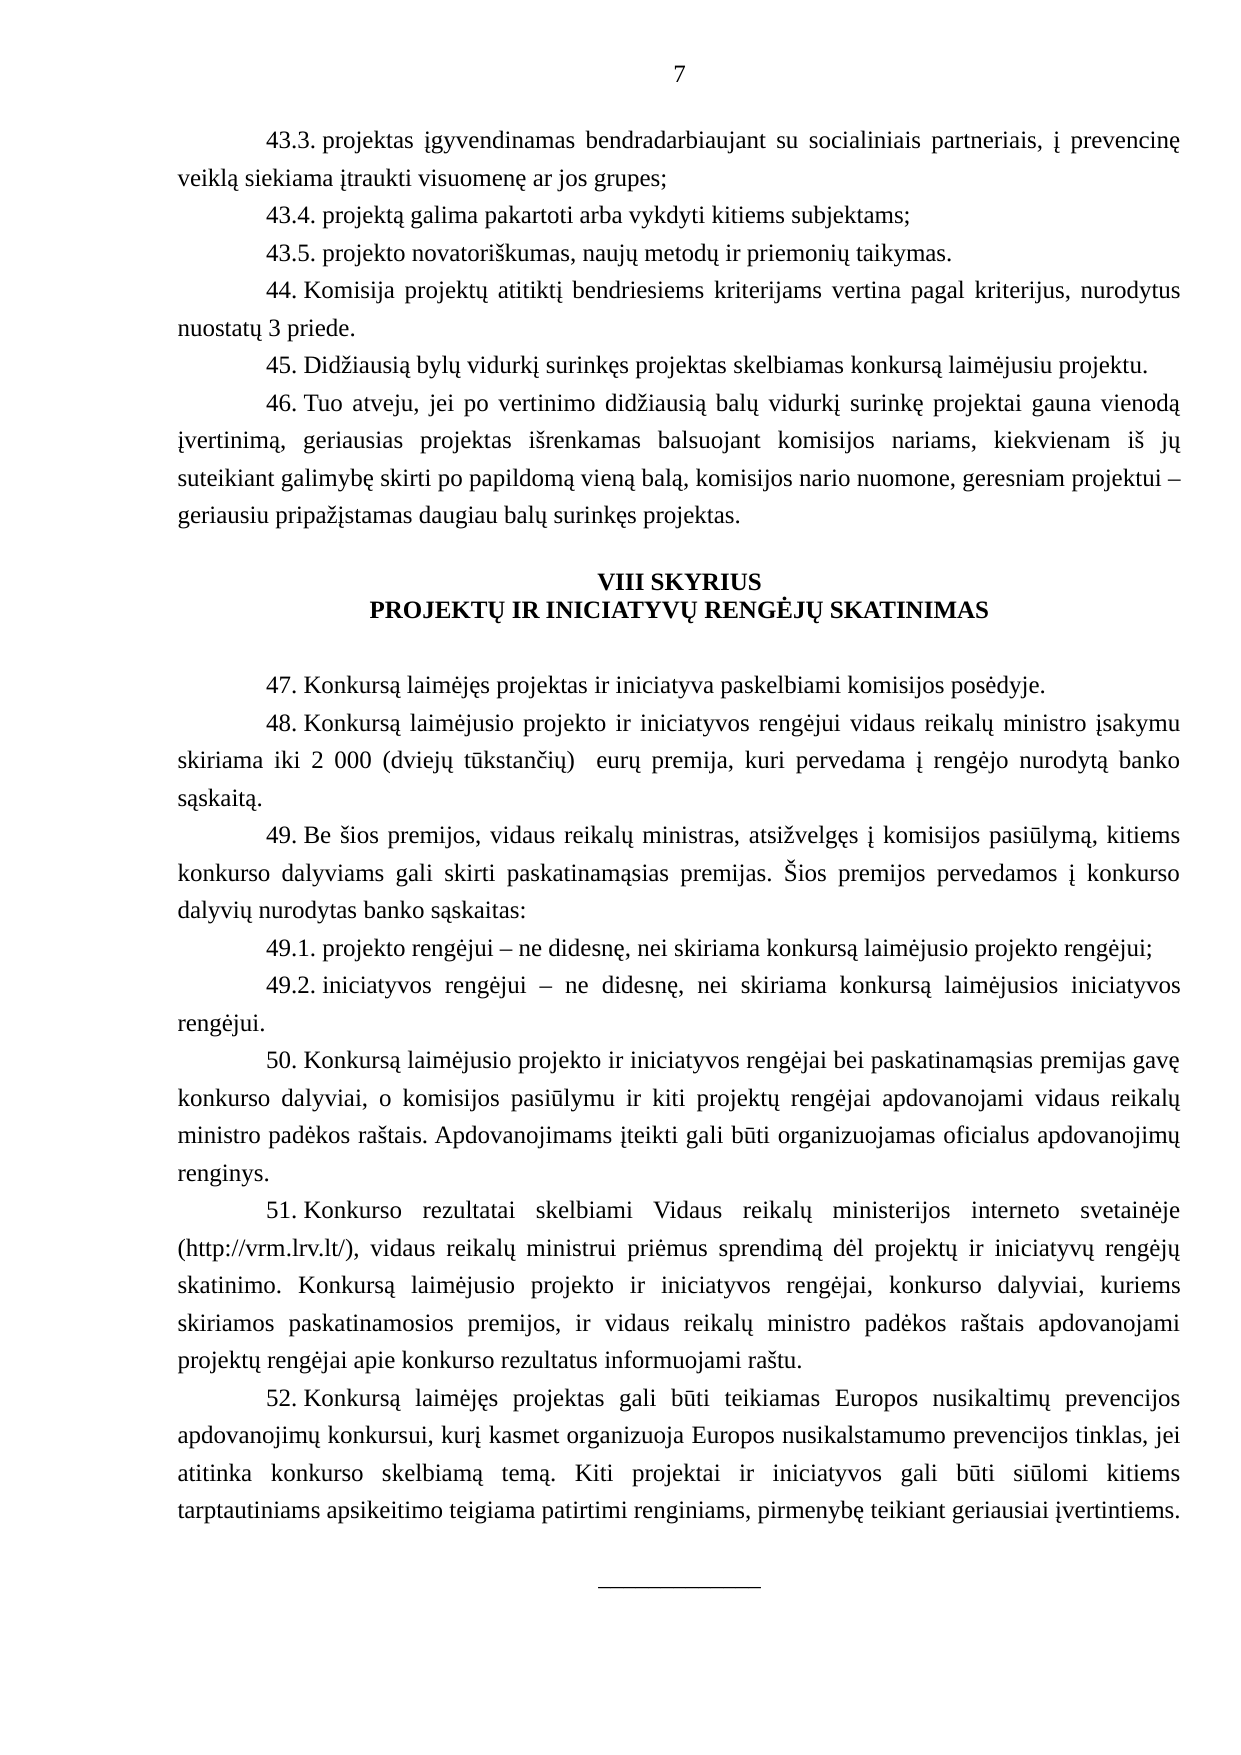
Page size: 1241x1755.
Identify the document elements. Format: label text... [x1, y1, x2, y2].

text VIII SKYRIUS [177, 567, 1181, 595]
text 49.2. iniciatyvos rengėjui – ne didesnę, nei skiriama konkursą laimėjusios iniciatyvos rengėjui. [177, 962, 1181, 1037]
text 45. Didžiausią bylų vidurkį surinkęs projektas skelbiamas konkursą laimėjusiu projektu. [177, 342, 1181, 379]
text 46. Tuo atveju, jei po vertinimo didžiausią balų vidurkį surinkę projektai gauna vienodą įvertinimą, geriausias projektas išrenkamas balsuojant komisijos nariams, kiekvienam iš jų suteikiant galimybę skirti po papildomą vieną balą, komisijos nario nuomone, geresniam projektui – geriausiu pripažįstamas daugiau balų surinkęs projektas. [177, 379, 1181, 529]
text 43.4. projektą galima pakartoti arba vykdyti kitiems subjektams; [177, 192, 1181, 229]
text 43.3. projektas įgyvendinamas bendradarbiaujant su socialiniais partneriais, į prevencinę veiklą siekiama įtraukti visuomenę ar jos grupes; [177, 117, 1181, 192]
text PROJEKTŲ IR INICIATYVŲ RENGĖJŲ SKATINIMAS [177, 595, 1181, 624]
text 50. Konkursą laimėjusio projekto ir iniciatyvos rengėjai bei paskatinamąsias premijas gavę konkurso dalyviai, o komisijos pasiūlymu ir kiti projektų rengėjai apdovanojami vidaus reikalų ministro padėkos raštais. Apdovanojimams įteikti gali būti organizuojamas oficialus apdovanojimų renginys. [177, 1037, 1181, 1187]
text 51. Konkurso rezultatai skelbiami Vidaus reikalų ministerijos interneto svetainėje (http://vrm.lrv.lt/), vidaus reikalų ministrui priėmus sprendimą dėl projektų ir iniciatyvų rengėjų skatinimo. Konkursą laimėjusio projekto ir iniciatyvos rengėjai, konkurso dalyviai, kuriems skiriamos paskatinamosios premijos, ir vidaus reikalų ministro padėkos raštais apdovanojami projektų rengėjai apie konkurso rezultatus informuojami raštu. [177, 1187, 1181, 1374]
text _____________ [177, 1562, 1181, 1590]
text 47. Konkursą laimėjęs projektas ir iniciatyva paskelbiami komisijos posėdyje. [177, 662, 1181, 699]
text 44. Komisija projektų atitiktį bendriesiems kriterijams vertina pagal kriterijus, nurodytus nuostatų 3 priede. [177, 267, 1181, 342]
text 43.5. projekto novatoriškumas, naujų metodų ir priemonių taikymas. [177, 229, 1181, 267]
text 52. Konkursą laimėjęs projektas gali būti teikiamas Europos nusikaltimų prevencijos apdovanojimų konkursui, kurį kasmet organizuoja Europos nusikalstamumo prevencijos tinklas, jei atitinka konkurso skelbiamą temą. Kiti projektai ir iniciatyvos gali būti siūlomi kitiems tarptautiniams apsikeitimo teigiama patirtimi renginiams, pirmenybę teikiant geriausiai įvertintiems. [177, 1374, 1181, 1524]
text 49. Be šios premijos, vidaus reikalų ministras, atsižvelgęs į komisijos pasiūlymą, kitiems konkurso dalyviams gali skirti paskatinamąsias premijas. Šios premijos pervedamos į konkurso dalyvių nurodytas banko sąskaitas: [177, 812, 1181, 924]
text 48. Konkursą laimėjusio projekto ir iniciatyvos rengėjui vidaus reikalų ministro įsakymu skiriama iki 2 000 (dviejų tūkstančių) eurų premija, kuri pervedama į rengėjo nurodytą banko sąskaitą. [177, 699, 1181, 812]
text 49.1. projekto rengėjui – ne didesnę, nei skiriama konkursą laimėjusio projekto rengėjui; [177, 924, 1181, 962]
